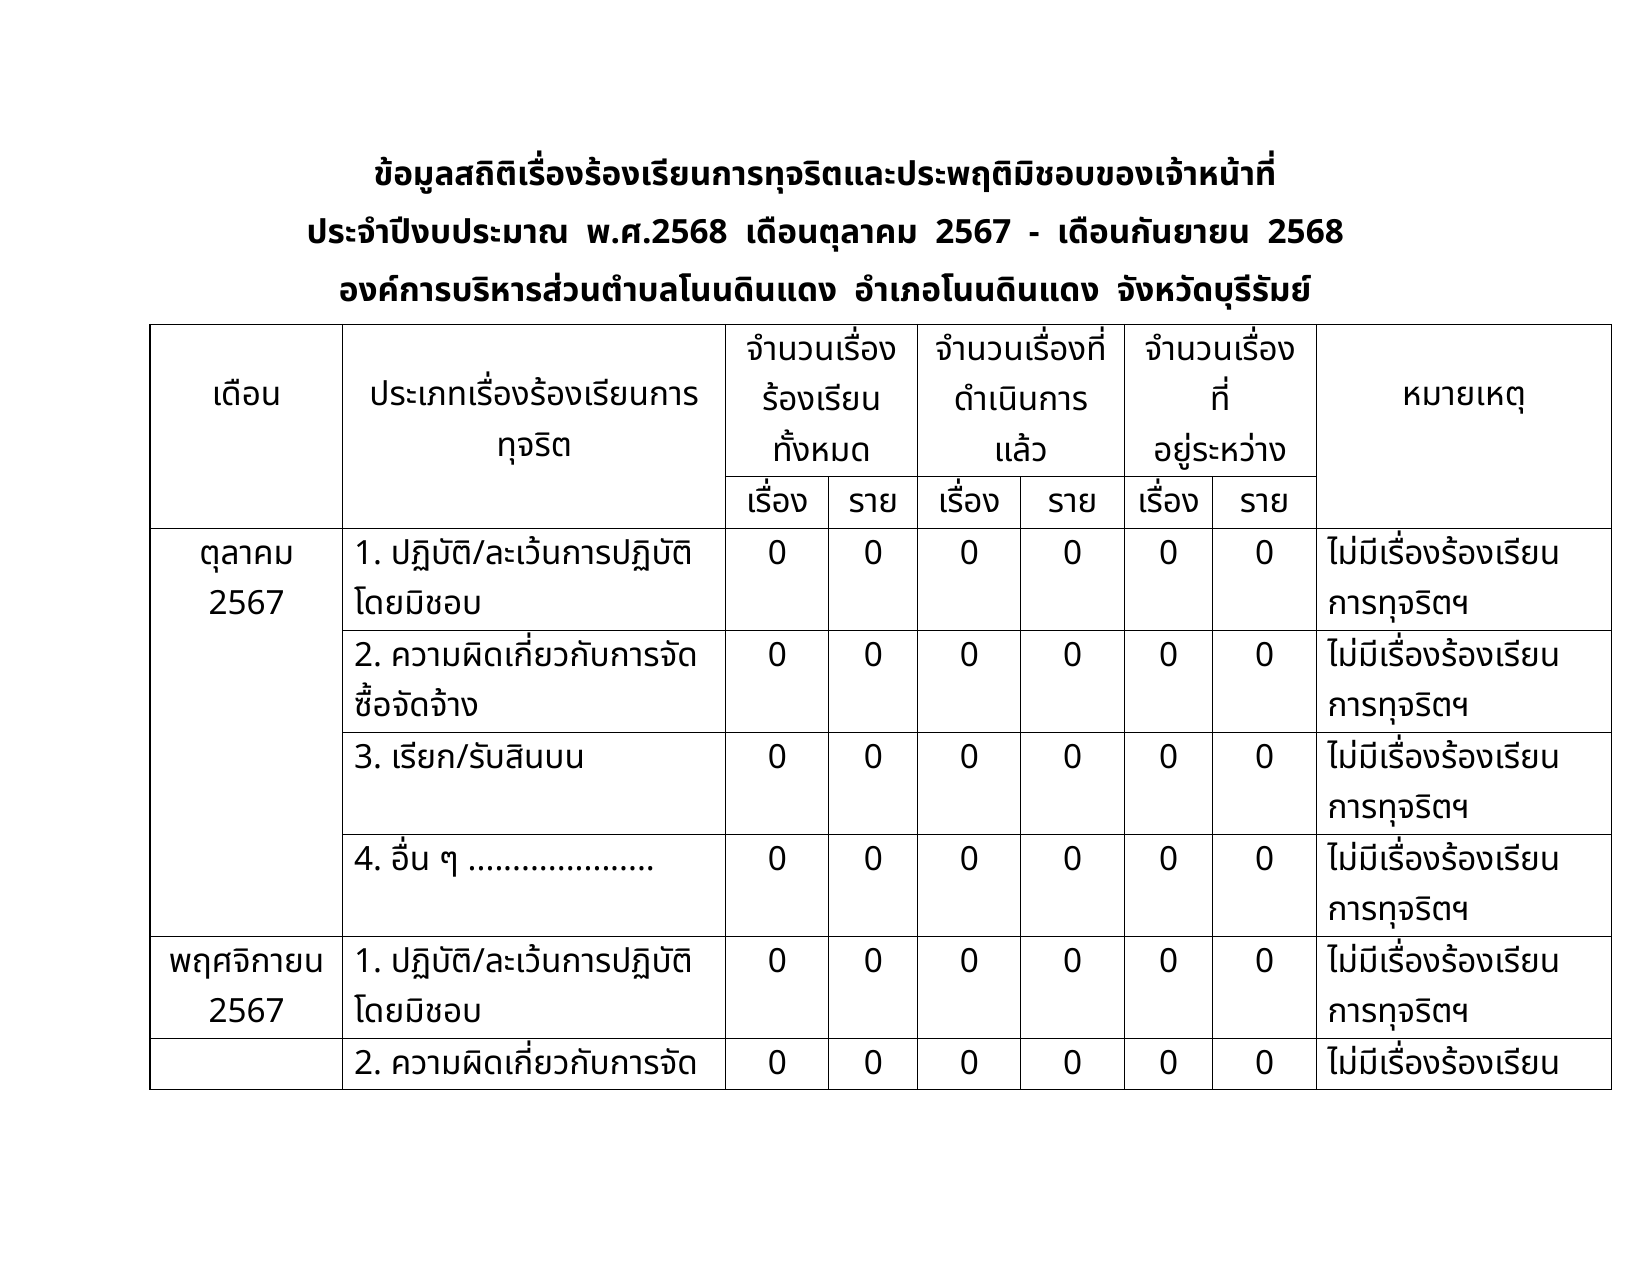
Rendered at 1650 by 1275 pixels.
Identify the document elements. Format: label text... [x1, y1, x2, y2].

table_cell 3. เรียก/รับสินบน [343, 733, 725, 834]
table_cell 0 [918, 529, 1020, 630]
table_cell 0 [1213, 835, 1316, 936]
table_cell 0 [1125, 937, 1212, 1038]
text ประจำปีงบประมาณ พ.ศ.2568 เดือนตุลาคม 2567 - เดือนกันยายน 2568 [150, 208, 1500, 258]
table_cell [343, 476, 725, 528]
table_cell 0 [1213, 529, 1316, 630]
table_cell ราย [1021, 477, 1124, 528]
table_cell ไม่มีเรื่องร้องเรียนการทุจริตฯ [1317, 835, 1611, 936]
table_cell 0 [1125, 835, 1212, 936]
table_cell 0 [918, 631, 1020, 732]
table_cell 1. ปฏิบัติ/ละเว้นการปฏิบัติโดยมิชอบ [343, 529, 725, 630]
table_cell เรื่อง [726, 477, 828, 528]
table_cell 0 [1213, 631, 1316, 732]
table_cell ไม่มีเรื่องร้องเรียนการทุจริตฯ [1317, 529, 1611, 630]
table_cell 0 [1213, 937, 1316, 1038]
table_cell 0 [1125, 631, 1212, 732]
table_cell 0 [726, 835, 828, 936]
table_cell 0 [918, 937, 1020, 1038]
table_cell 0 [1021, 529, 1124, 630]
table_cell 0 [1125, 529, 1212, 630]
table_cell 0 [1125, 733, 1212, 834]
table_cell 2. ความผิดเกี่ยวกับการจัด [343, 1039, 725, 1089]
table_cell 0 [1021, 1039, 1124, 1089]
table_cell ไม่มีเรื่องร้องเรียนการทุจริตฯ [1317, 631, 1611, 732]
table_header หมายเหตุ [1317, 325, 1611, 476]
table_cell 0 [918, 835, 1020, 936]
table_cell 0 [918, 733, 1020, 834]
table_header เดือน [151, 325, 342, 476]
table_cell [151, 834, 342, 936]
table_cell [1317, 476, 1611, 528]
table_cell [151, 1039, 342, 1089]
table_cell 0 [829, 835, 917, 936]
table_cell ราย [1213, 477, 1316, 528]
table_cell [151, 732, 342, 834]
table_cell 0 [726, 733, 828, 834]
table_cell [151, 630, 342, 732]
table_cell เรื่อง [1125, 477, 1212, 528]
table_cell 2. ความผิดเกี่ยวกับการจัดซื้อจัดจ้าง [343, 631, 725, 732]
table_cell 0 [829, 937, 917, 1038]
table_cell 0 [1021, 835, 1124, 936]
table_cell 0 [1021, 937, 1124, 1038]
table_cell 0 [1213, 733, 1316, 834]
table_cell 1. ปฏิบัติ/ละเว้นการปฏิบัติโดยมิชอบ [343, 937, 725, 1038]
table_cell 0 [1125, 1039, 1212, 1089]
table_cell เรื่อง [918, 477, 1020, 528]
text ข้อมูลสถิติเรื่องร้องเรียนการทุจริตและประพฤติมิชอบของเจ้าหน้าที่ [150, 150, 1500, 200]
table_cell ราย [829, 477, 917, 528]
table_cell 0 [726, 937, 828, 1038]
table_cell 0 [829, 1039, 917, 1089]
table_cell 0 [1021, 733, 1124, 834]
table_cell 0 [829, 529, 917, 630]
table_cell ไม่มีเรื่องร้องเรียน [1317, 1039, 1611, 1089]
table_cell ไม่มีเรื่องร้องเรียนการทุจริตฯ [1317, 733, 1611, 834]
text องค์การบริหารส่วนตำบลโนนดินแดง อำเภอโนนดินแดง จังหวัดบุรีรัมย์ [150, 266, 1500, 316]
table_cell 0 [1213, 1039, 1316, 1089]
table_cell 4. อื่น ๆ ..................... [343, 835, 725, 936]
table_cell 0 [918, 1039, 1020, 1089]
table_header จำนวนเรื่องที่ ดำเนินการแล้ว [918, 325, 1124, 476]
table_header จำนวนเรื่อง ร้องเรียนทั้งหมด [726, 325, 917, 476]
table_cell ตุลาคม 2567 [151, 529, 342, 630]
table_header จำนวนเรื่องที่ อยู่ระหว่าง [1125, 325, 1316, 476]
table_cell 0 [726, 631, 828, 732]
table_cell พฤศจิกายน 2567 [151, 937, 342, 1038]
table_cell [151, 476, 342, 528]
table_header ประเภทเรื่องร้องเรียนการทุจริต [343, 325, 725, 476]
table_cell 0 [1021, 631, 1124, 732]
table_cell ไม่มีเรื่องร้องเรียนการทุจริตฯ [1317, 937, 1611, 1038]
table_cell 0 [726, 529, 828, 630]
table_cell 0 [726, 1039, 828, 1089]
table_cell 0 [829, 631, 917, 732]
table_cell 0 [829, 733, 917, 834]
